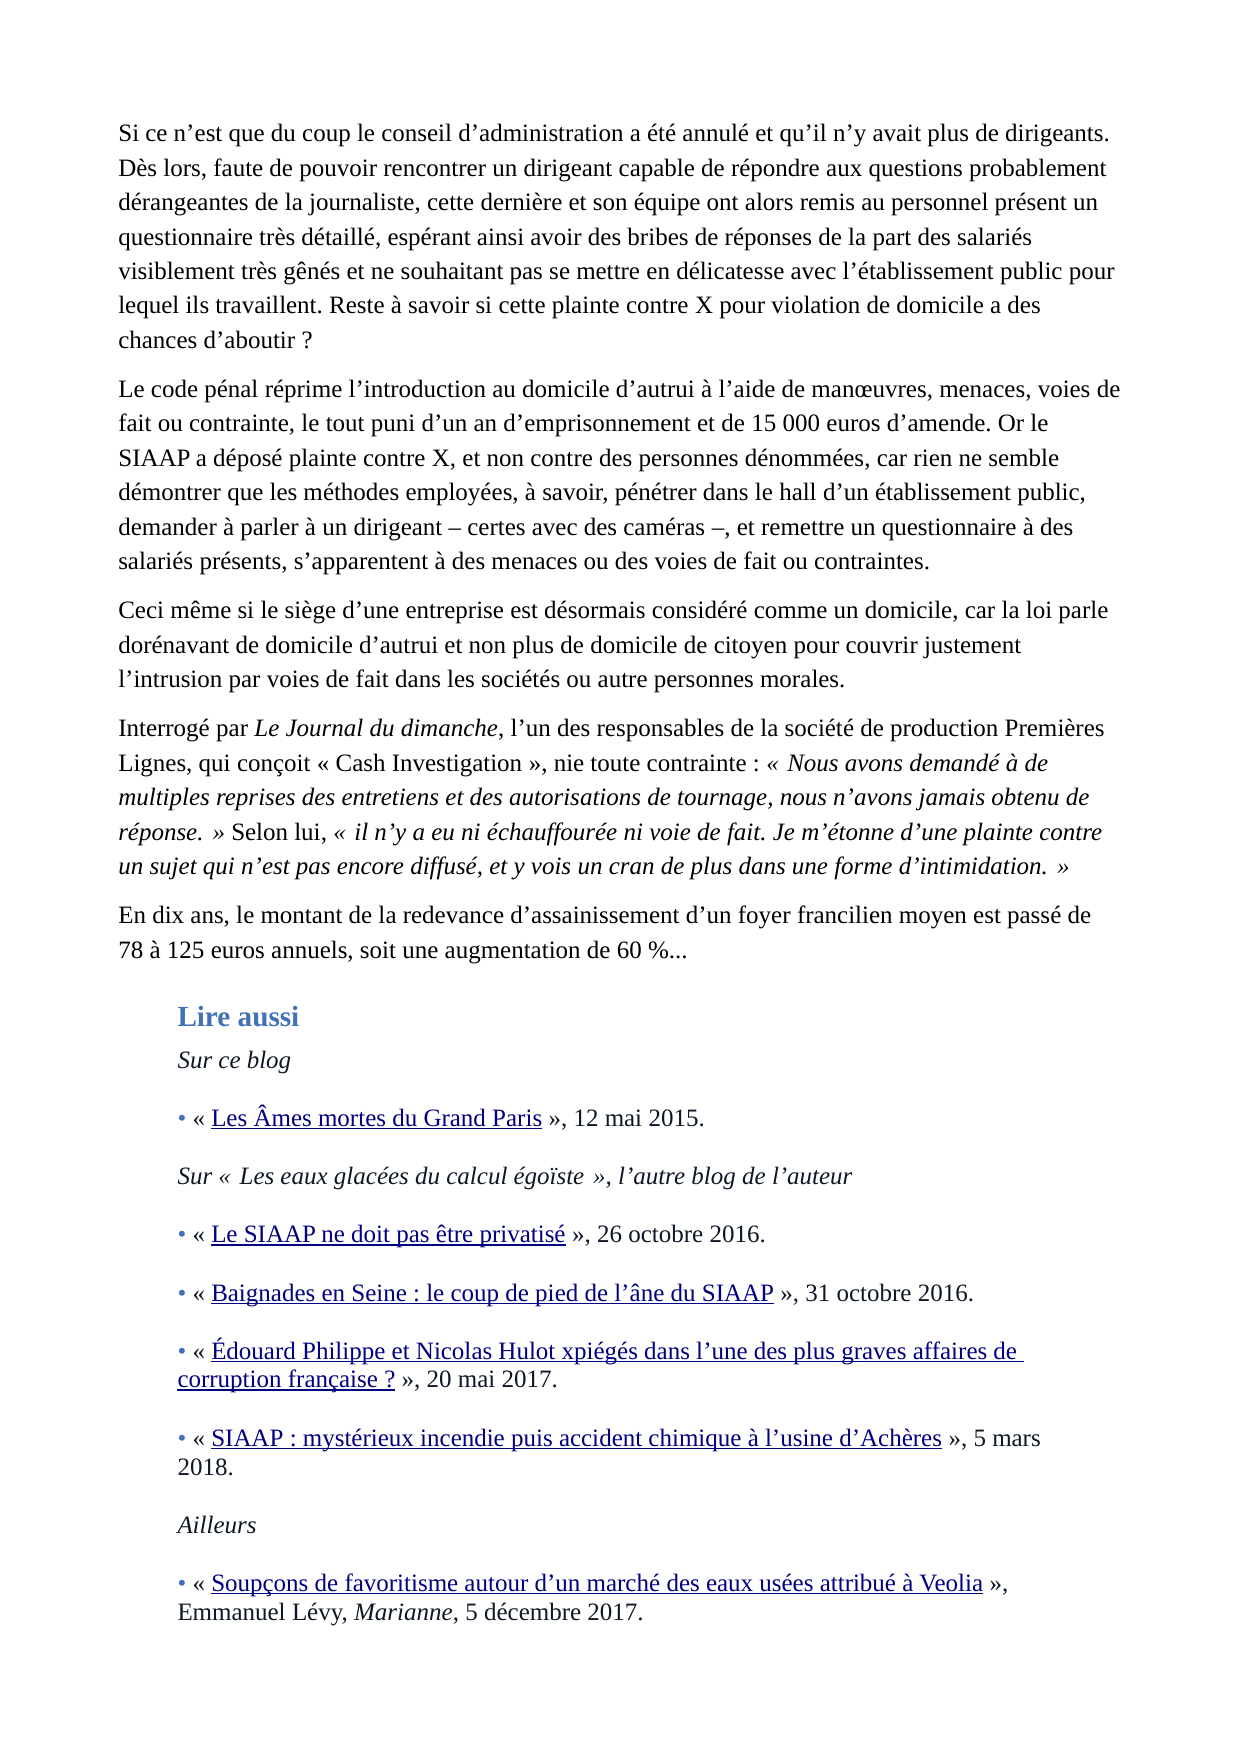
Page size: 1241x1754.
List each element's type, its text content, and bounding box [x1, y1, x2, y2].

text • « Les Âmes mortes du Grand Paris », 12 mai 2015. [177, 1103, 1063, 1132]
text Interrogé par Le Journal du dimanche, l’un des responsables de la société de production Premières Lignes, qui conçoit « Cash Investigation », nie toute contrainte : « Nous avons demandé à de multiples reprises des entretiens et des autorisations de tournage, nous n’avons jamais obtenu de réponse. » Selon lui, « il n’y a eu ni échauffourée ni voie de fait. Je m’étonne d’une plainte contre un sujet qui n’est pas encore diffusé, et y vois un cran de plus dans une forme d’intimidation. » [118, 713, 1122, 880]
text Ceci même si le siège d’une entreprise est désormais considéré comme un domicile, car la loi parle dorénavant de domicile d’autrui et non plus de domicile de citoyen pour couvrir justement l’intrusion par voies de fait dans les sociétés ou autre personnes morales. [118, 596, 1122, 693]
text • « Soupçons de favoritisme autour d’un marché des eaux usées attribué à Veolia », Emmanuel Lévy, Marianne, 5 décembre 2017. [177, 1568, 1063, 1626]
text Si ce n’est que du coup le conseil d’administration a été annulé et qu’il n’y avait plus de dirigeants. Dès lors, faute de pouvoir rencontrer un dirigeant capable de répondre aux questions probablement dérangeantes de la journaliste, cette dernière et son équipe ont alors remis au personnel présent un questionnaire très détaillé, espérant ainsi avoir des bribes de réponses de la part des salariés visiblement très gênés et ne souhaitant pas se mettre en délicatesse avec l’établissement public pour lequel ils travaillent. Reste à savoir si cette plainte contre X pour violation de domicile a des chances d’aboutir ? [118, 118, 1122, 354]
text Sur ce blog [177, 1045, 1063, 1073]
text • « SIAAP : mystérieux incendie puis accident chimique à l’usine d’Achères », 5 mars 2018. [177, 1423, 1063, 1480]
text Le code pénal réprime l’introduction au domicile d’autrui à l’aide de manœuvres, menaces, voies de fait ou contrainte, le tout puni d’un an d’emprisonnement et de 15 000 euros d’amende. Or le SIAAP a déposé plainte contre X, et non contre des personnes dénommées, car rien ne semble démontrer que les méthodes employées, à savoir, pénétrer dans le hall d’un établissement public, demander à parler à un dirigeant – certes avec des caméras –, et remettre un questionnaire à des salariés présents, s’apparentent à des menaces ou des voies de fait ou contraintes. [118, 374, 1122, 575]
text • « Édouard Philippe et Nicolas Hulot xpiégés dans l’une des plus graves affaires de corruption française ? », 20 mai 2017. [177, 1336, 1063, 1393]
subtitle Lire aussi [177, 999, 1063, 1032]
text Sur « Les eaux glacées du calcul égoïste », l’autre blog de l’auteur [177, 1161, 1063, 1190]
text • « Baignades en Seine : le coup de pied de l’âne du SIAAP », 31 octobre 2016. [177, 1278, 1063, 1306]
text En dix ans, le montant de la redevance d’assainissement d’un foyer francilien moyen est passé de 78 à 125 euros annuels, soit une augmentation de 60 %... [118, 901, 1122, 964]
text Ailleurs [177, 1510, 1063, 1538]
text • « Le SIAAP ne doit pas être privatisé », 26 octobre 2016. [177, 1219, 1063, 1248]
